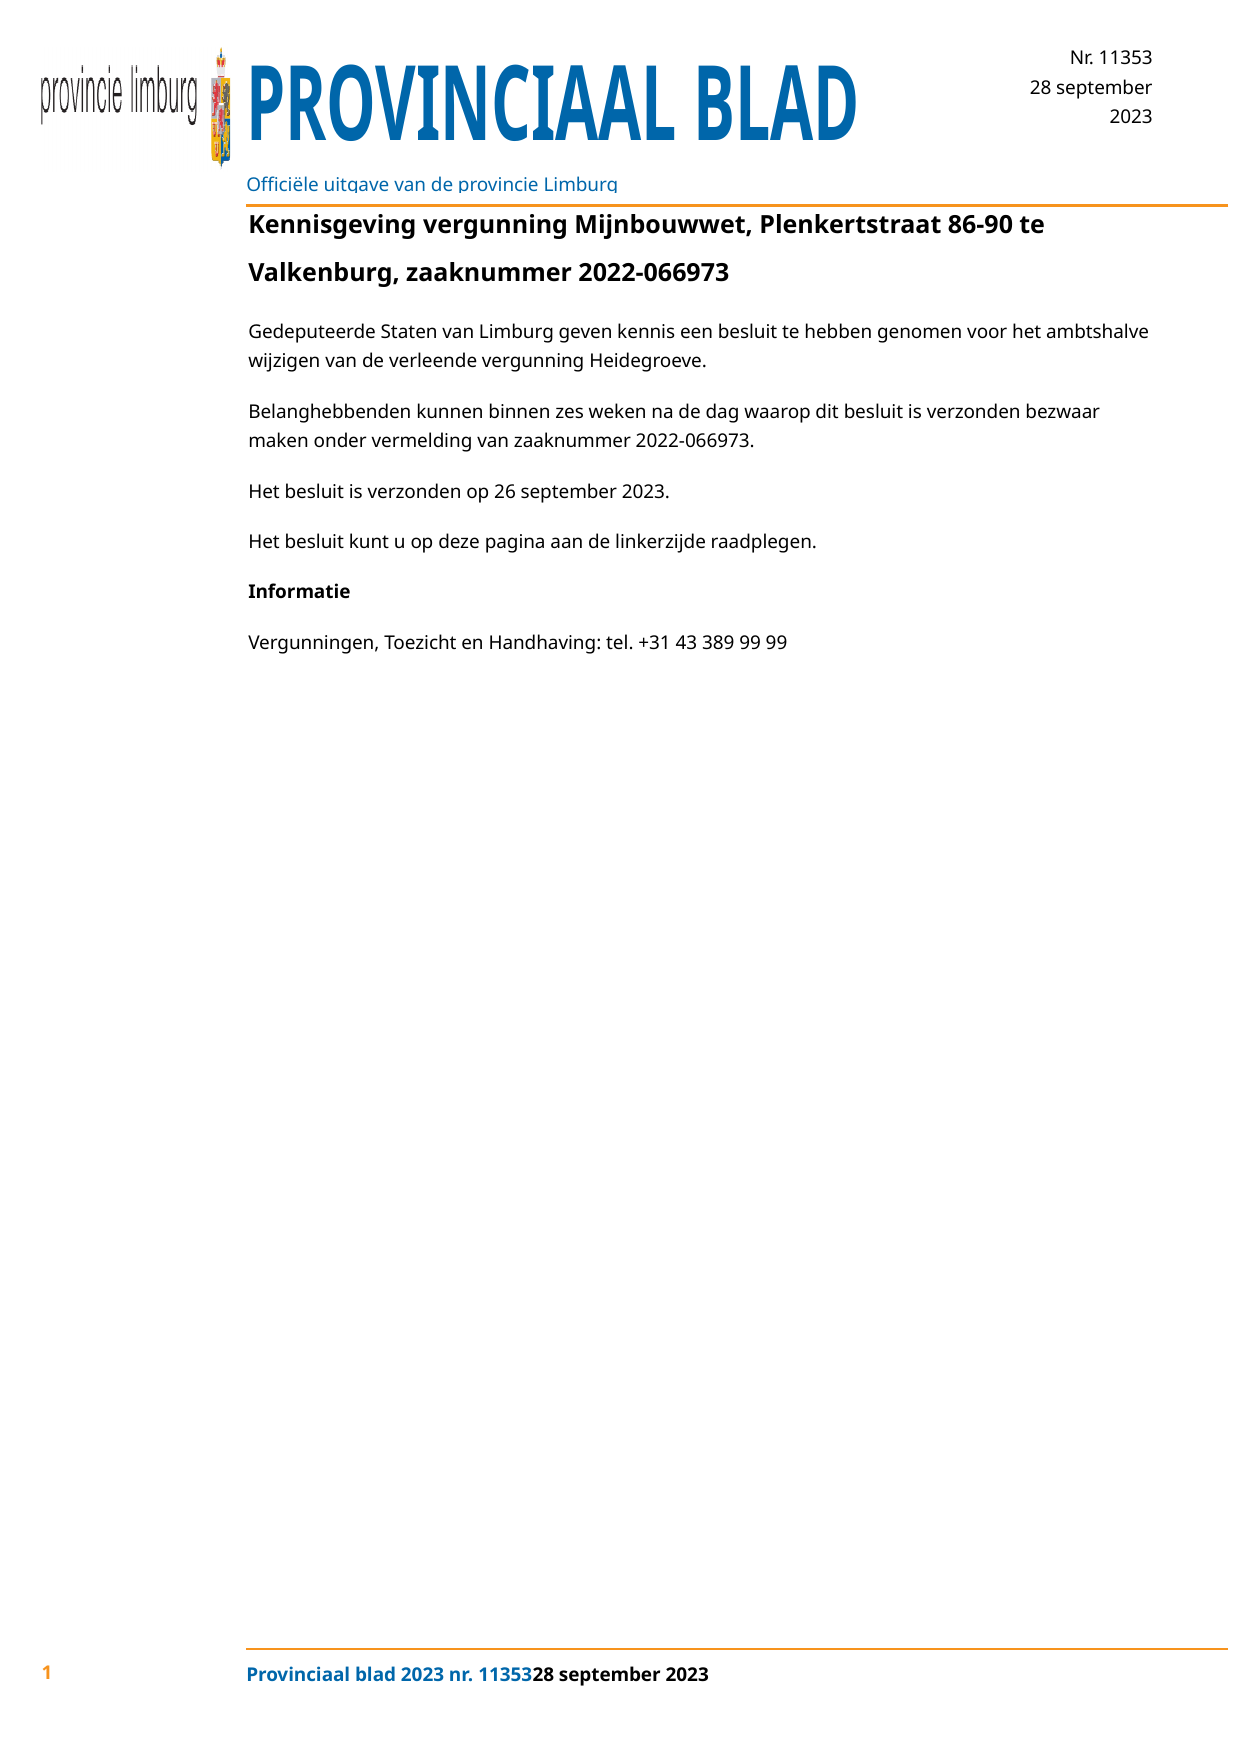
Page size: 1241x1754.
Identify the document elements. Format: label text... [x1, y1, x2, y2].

text Informatie [248, 579, 1152, 604]
text Gedeputeerde Staten van Limburg geven kennis een besluit te hebben genomen voor het ambtshalve wijzigen van de verleende vergunning Heidegroeve. [248, 318, 1152, 373]
text Het besluit kunt u op deze pagina aan de linkerzijde raadplegen. [248, 528, 1152, 554]
text Vergunningen, Toezicht en Handhaving: tel. +31 43 389 99 99 [248, 629, 1152, 655]
picture [41, 47, 231, 172]
text Het besluit is verzonden op 26 september 2023. [248, 478, 1152, 504]
text Kennisgeving vergunning Mijnbouwwet, Plenkertstraat 86-90 te Valkenburg, zaaknummer 2022-066973 [248, 207, 1152, 288]
text Belanghebbenden kunnen binnen zes weken na de dag waarop dit besluit is verzonden bezwaar maken onder vermelding van zaaknummer 2022-066973. [248, 398, 1152, 453]
